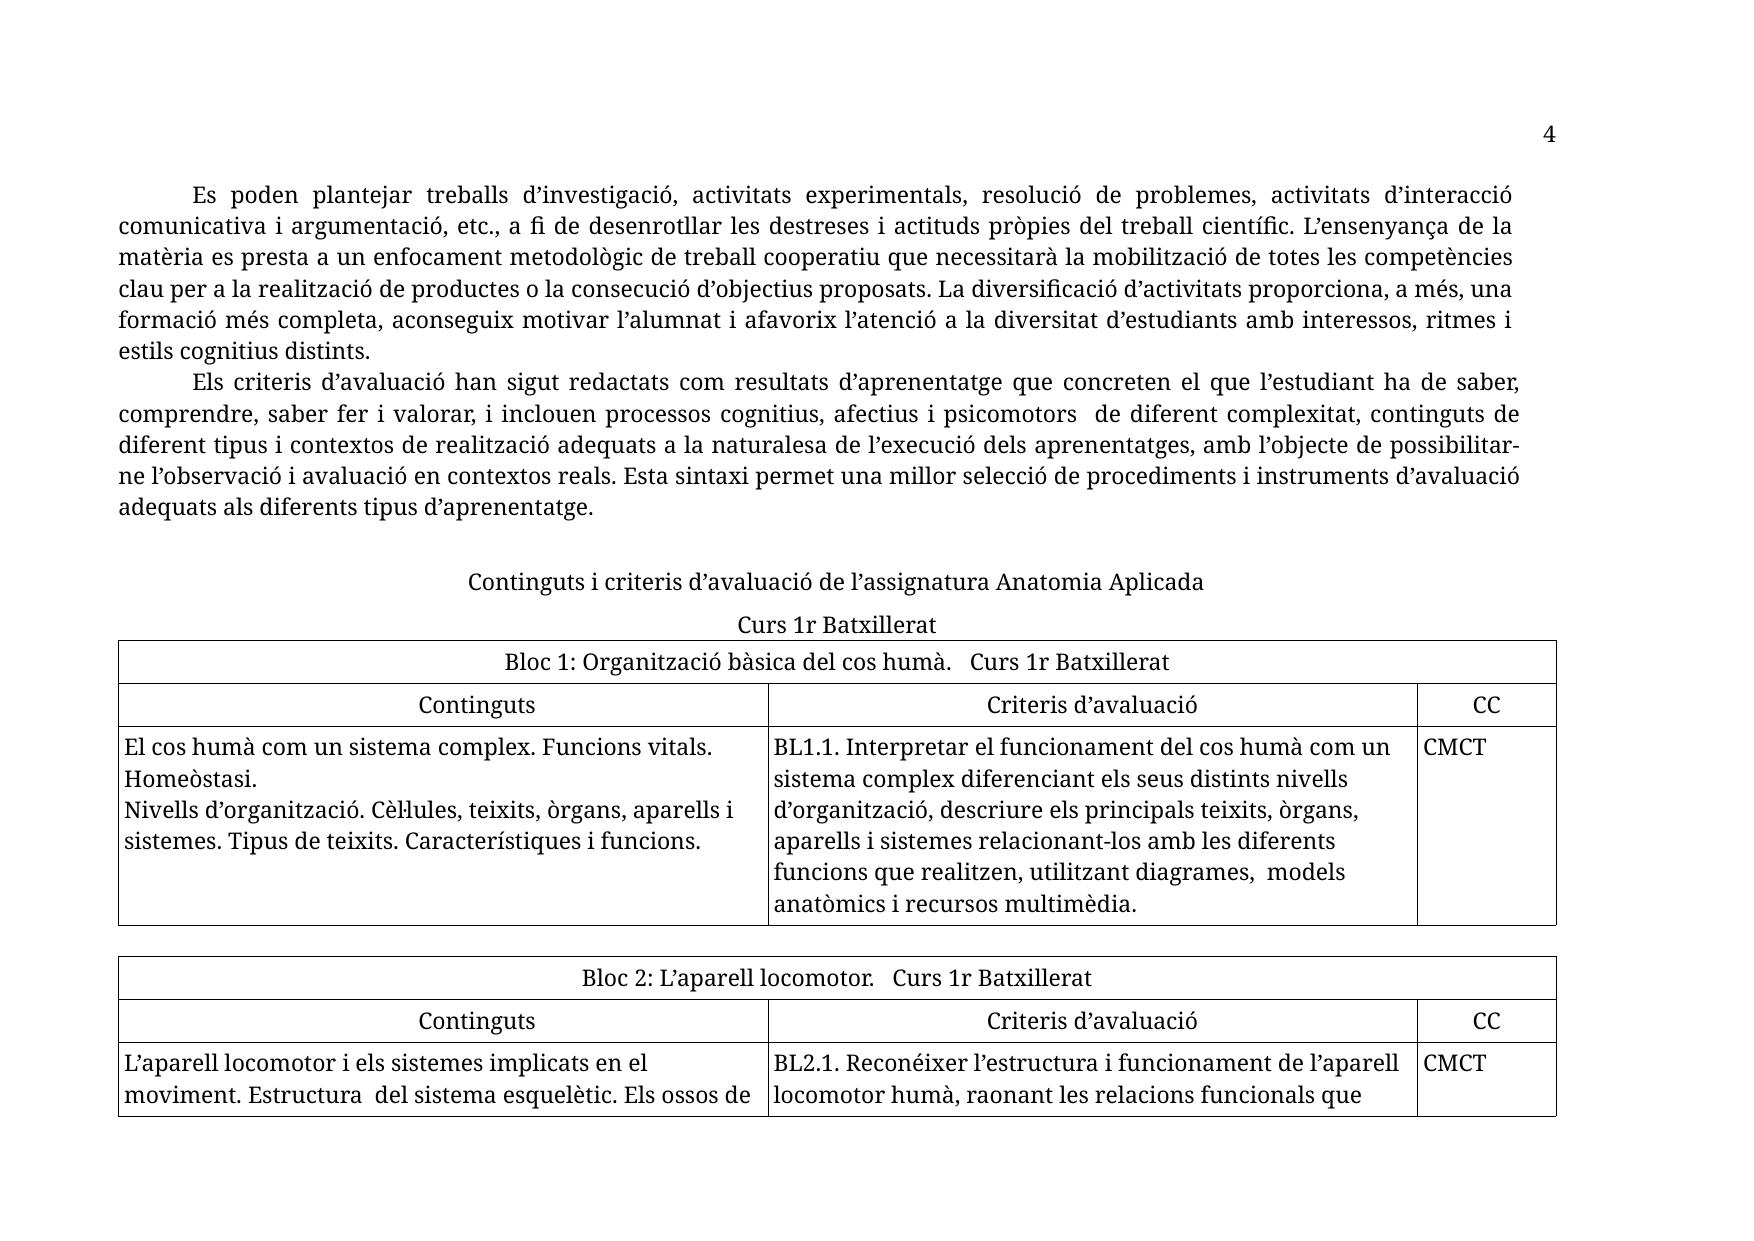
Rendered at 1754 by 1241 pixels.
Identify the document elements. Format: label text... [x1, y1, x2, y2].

table_cell CMCT [1418, 727, 1556, 924]
text Els criteris d’avaluació han sigut redactats com resultats d’aprenentatge que concreten el que l’estudiant ha de saber, comprendre, saber fer i valorar, i inclouen processos cognitius, afectius i psicomotors de diferent complexitat, continguts de diferent tipus i contextos de realització adequats a la naturalesa de l’execució dels aprenentatges, amb l’objecte de possibilitar-ne l’observació i avaluació en contextos reals. Esta sintaxi permet una millor selecció de procediments i instruments d’avaluació adequats als diferents tipus d’aprenentatge. [118, 366, 1522, 523]
table_cell El cos humà com un sistema complex. Funcions vitals. Homeòstasi. Nivells d’organització. Cèl·lules, teixits, òrgans, aparells i sistemes. Tipus de teixits. Característiques i funcions. [119, 727, 768, 924]
text Continguts i criteris d’avaluació de l’assignatura Anatomia Aplicada [117, 566, 1556, 597]
table_cell Criteris d’avaluació [769, 684, 1417, 726]
text Curs 1r Batxillerat [118, 609, 1556, 640]
table_cell Criteris d’avaluació [769, 1000, 1417, 1042]
table_cell BL2.1. Reconéixer l’estructura i funcionament de l’aparell locomotor humà, raonant les relacions funcionals que [769, 1043, 1417, 1116]
table_cell CC [1418, 1000, 1556, 1042]
table_header Bloc 1: Organització bàsica del cos humà. Curs 1r Batxillerat [119, 641, 1556, 683]
text Es poden plantejar treballs d’investigació, activitats experimentals, resolució de problemes, activitats d’interacció comunicativa i argumentació, etc., a fi de desenrotllar les destreses i actituds pròpies del treball científic. L’ensenyança de la matèria es presta a un enfocament metodològic de treball cooperatiu que necessitarà la mobilització de totes les competències clau per a la realització de productes o la consecució d’objectius proposats. La diversificació d’activitats proporciona, a més, una formació més completa, aconseguix motivar l’alumnat i afavorix l’atenció a la diversitat d’estudiants amb interessos, ritmes i estils cognitius distints. [118, 179, 1515, 366]
table_header Bloc 2: L’aparell locomotor. Curs 1r Batxillerat [119, 957, 1556, 999]
table_cell L’aparell locomotor i els sistemes implicats en el moviment. Estructura del sistema esquelètic. Els ossos de [119, 1043, 768, 1116]
table_cell CMCT [1418, 1043, 1556, 1116]
table_cell Continguts [119, 1000, 768, 1042]
table_cell Continguts [119, 684, 768, 726]
table_cell CC [1418, 684, 1556, 726]
table_cell BL1.1. Interpretar el funcionament del cos humà com un sistema complex diferenciant els seus distints nivells d’organització, descriure els principals teixits, òrgans, aparells i sistemes relacionant-los amb les diferents funcions que realitzen, utilitzant diagrames, models anatòmics i recursos multimèdia. [769, 727, 1417, 924]
